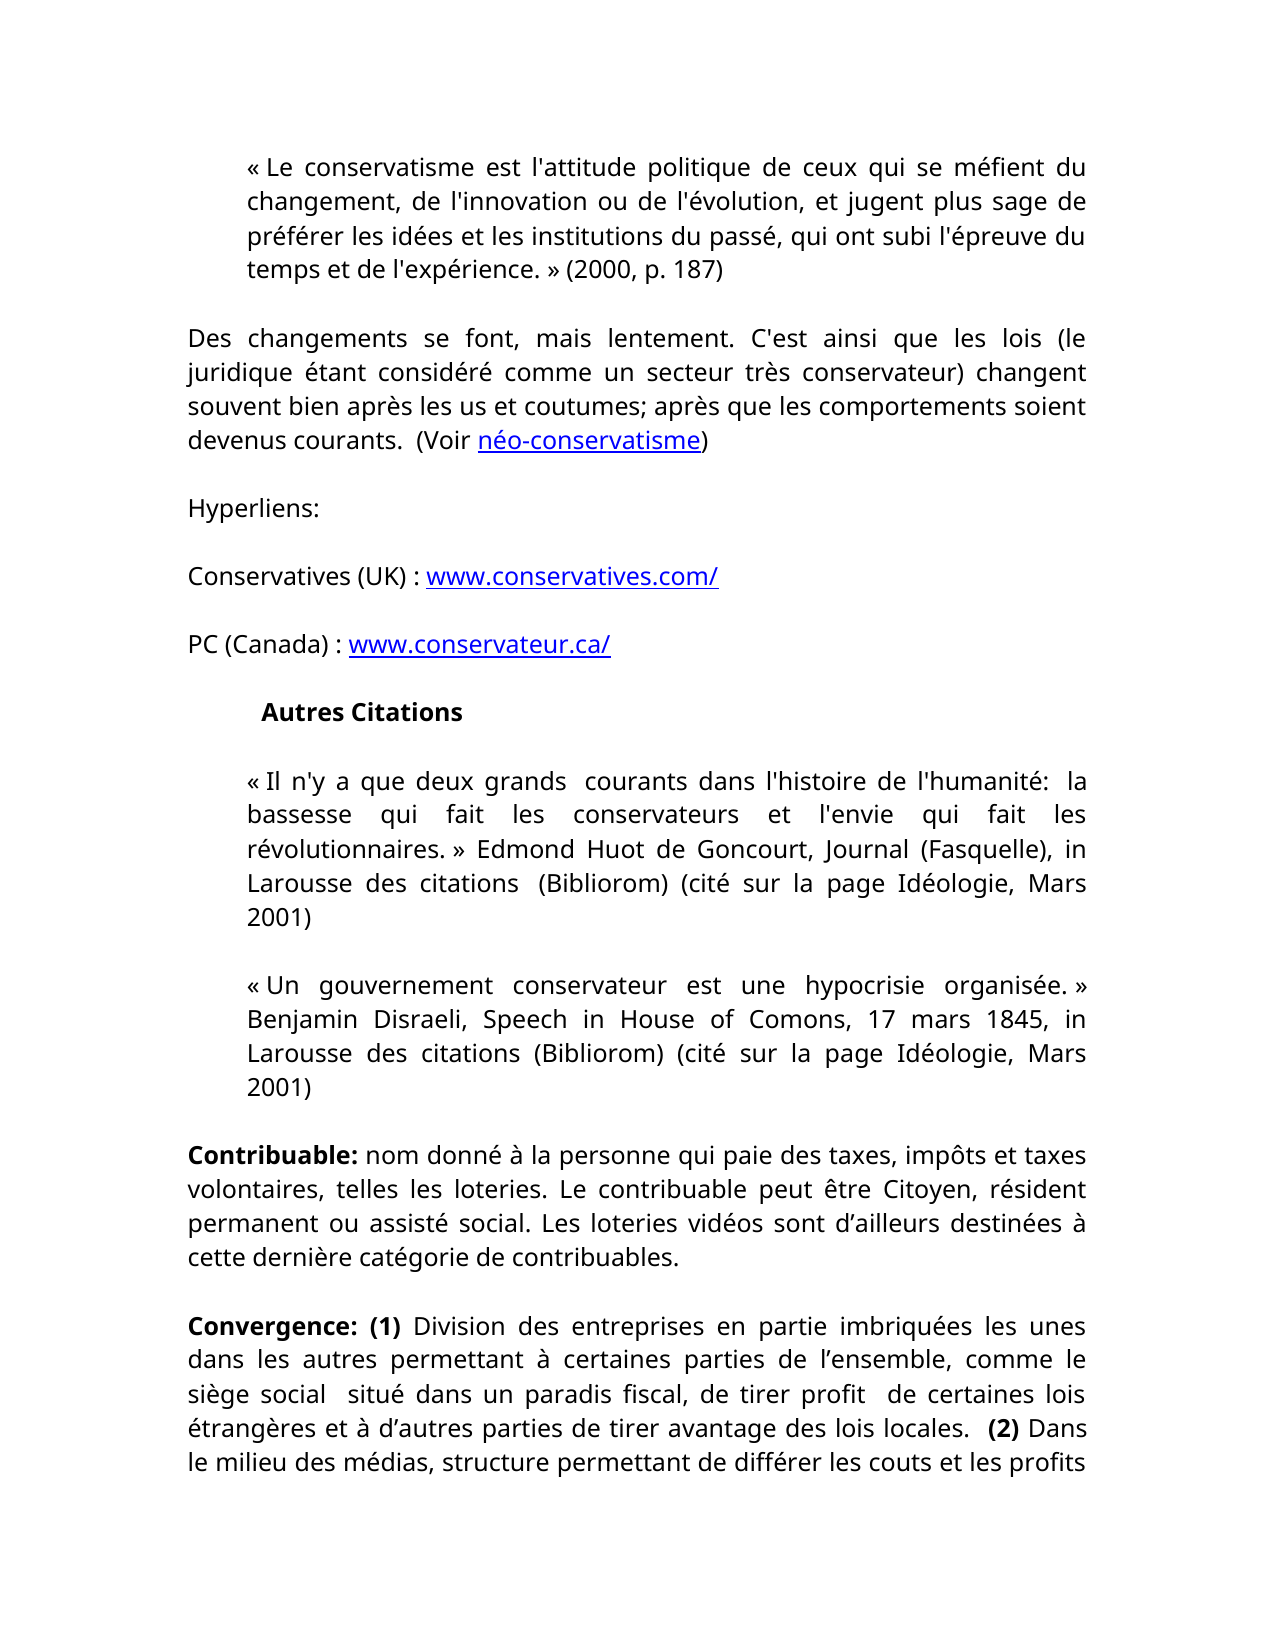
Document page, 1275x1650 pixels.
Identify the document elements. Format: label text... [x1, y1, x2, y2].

text Hyperliens: [187, 491, 1087, 525]
text « Il n'y a que deux grands courants dans l'histoire de l'humanité: la bassesse qui fait les conservateurs et l'envie qui fait les révolutionnaires. » Edmond Huot de Goncourt, Journal (Fasquelle), in Larousse des citations (Bibliorom) (cité sur la page Idéologie, Mars 2001) [247, 763, 1087, 933]
text Convergence: (1) Division des entreprises en partie imbriquées les unes dans les autres permettant à certaines parties de l’ensemble, comme le siège social situé dans un paradis fiscal, de tirer profit de certaines lois étrangères et à d’autres parties de tirer avantage des lois locales. (2) Dans le milieu des médias, structure permettant de différer les couts et les profits [187, 1308, 1087, 1478]
text « Le conservatisme est l'attitude politique de ceux qui se méfient du changement, de l'innovation ou de l'évolution, et jugent plus sage de préférer les idées et les institutions du passé, qui ont subi l'épreuve du temps et de l'expérience. » (2000, p. 187) [247, 150, 1087, 286]
text « Un gouvernement conservateur est une hypocrisie organisée. » Benjamin Disraeli, Speech in House of Comons, 17 mars 1845, in Larousse des citations (Bibliorom) (cité sur la page Idéologie, Mars 2001) [247, 967, 1087, 1104]
text Des changements se font, mais lentement. C'est ainsi que les lois (le juridique étant considéré comme un secteur très conservateur) changent souvent bien après les us et coutumes; après que les comportements soient devenus courants. (Voir néo-conservatisme) [187, 320, 1087, 457]
text PC (Canada) : www.conservateur.ca/ [187, 627, 1087, 661]
text Autres Citations [187, 695, 1087, 729]
text Conservatives (UK) : www.conservatives.com/ [187, 559, 1087, 593]
text Contribuable: nom donné à la personne qui paie des taxes, impôts et taxes volontaires, telles les loteries. Le contribuable peut être Citoyen, résident permanent ou assisté social. Les loteries vidéos sont d’ailleurs destinées à cette dernière catégorie de contribuables. [187, 1138, 1087, 1274]
